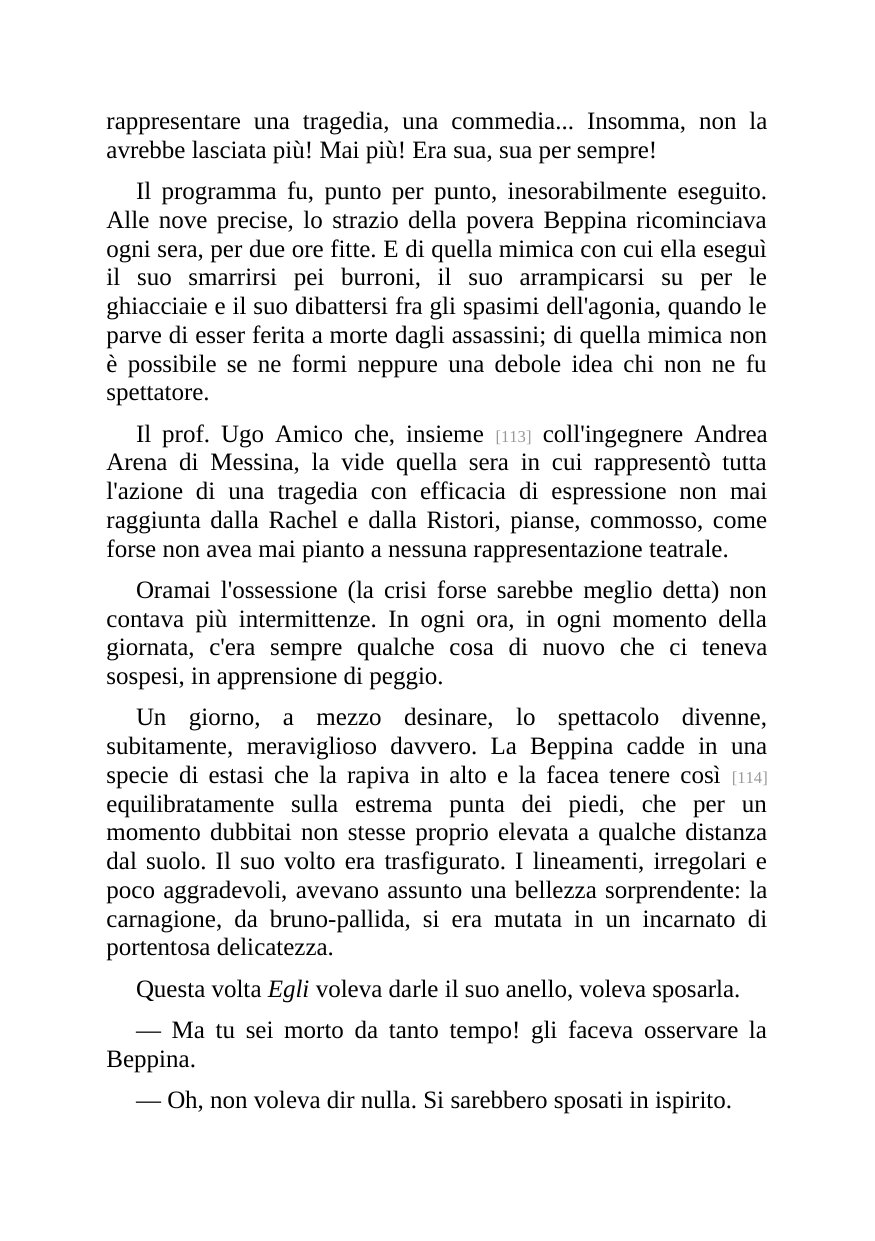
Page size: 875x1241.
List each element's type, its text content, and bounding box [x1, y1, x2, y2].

text Oramai l'ossessione (la crisi forse sarebbe meglio detta) non contava più intermittenze. In ogni ora, in ogni momento della giornata, c'era sempre qualche cosa di nuovo che ci teneva sospesi, in apprensione di peggio. [106, 575, 768, 690]
text Il prof. Ugo Amico che, insieme [113] coll'ingegnere Andrea Arena di Messina, la vide quella sera in cui rappresentò tutta l'azione di una tragedia con efficacia di espressione non mai raggiunta dalla Rachel e dalla Ristori, pianse, commosso, come forse non avea mai pianto a nessuna rappresentazione teatrale. [106, 419, 768, 562]
text Un giorno, a mezzo desinare, lo spettacolo divenne, subitamente, meraviglioso davvero. La Beppina cadde in una specie di estasi che la rapiva in alto e la facea tenere così [114] equilibratamente sulla estrema punta dei piedi, che per un momento dubbitai non stesse proprio elevata a qualche distanza dal suolo. Il suo volto era trasfigurato. I lineamenti, irregolari e poco aggradevoli, avevano assunto una bellezza sorprendente: la carnagione, da bruno-pallida, si era mutata in un incarnato di portentosa delicatezza. [106, 702, 768, 961]
text rappresentare una tragedia, una commedia... Insomma, non la avrebbe lasciata più! Mai più! Era sua, sua per sempre! [106, 106, 768, 164]
text Questa volta Egli voleva darle il suo anello, voleva sposarla. [106, 974, 768, 1002]
text — Ma tu sei morto da tanto tempo! gli faceva osservare la Beppina. [106, 1015, 768, 1072]
text Il programma fu, punto per punto, inesorabilmente eseguito. Alle nove precise, lo strazio della povera Beppina ricominciava ogni sera, per due ore fitte. E di quella mimica con cui ella eseguì il suo smarrirsi pei burroni, il suo arrampicarsi su per le ghiacciaie e il suo dibattersi fra gli spasimi dell'agonia, quando le parve di esser ferita a morte dagli assassini; di quella mimica non è possibile se ne formi neppure una debole idea chi non ne fu spettatore. [106, 176, 768, 406]
text — Oh, non voleva dir nulla. Si sarebbero sposati in ispirito. [106, 1085, 768, 1114]
